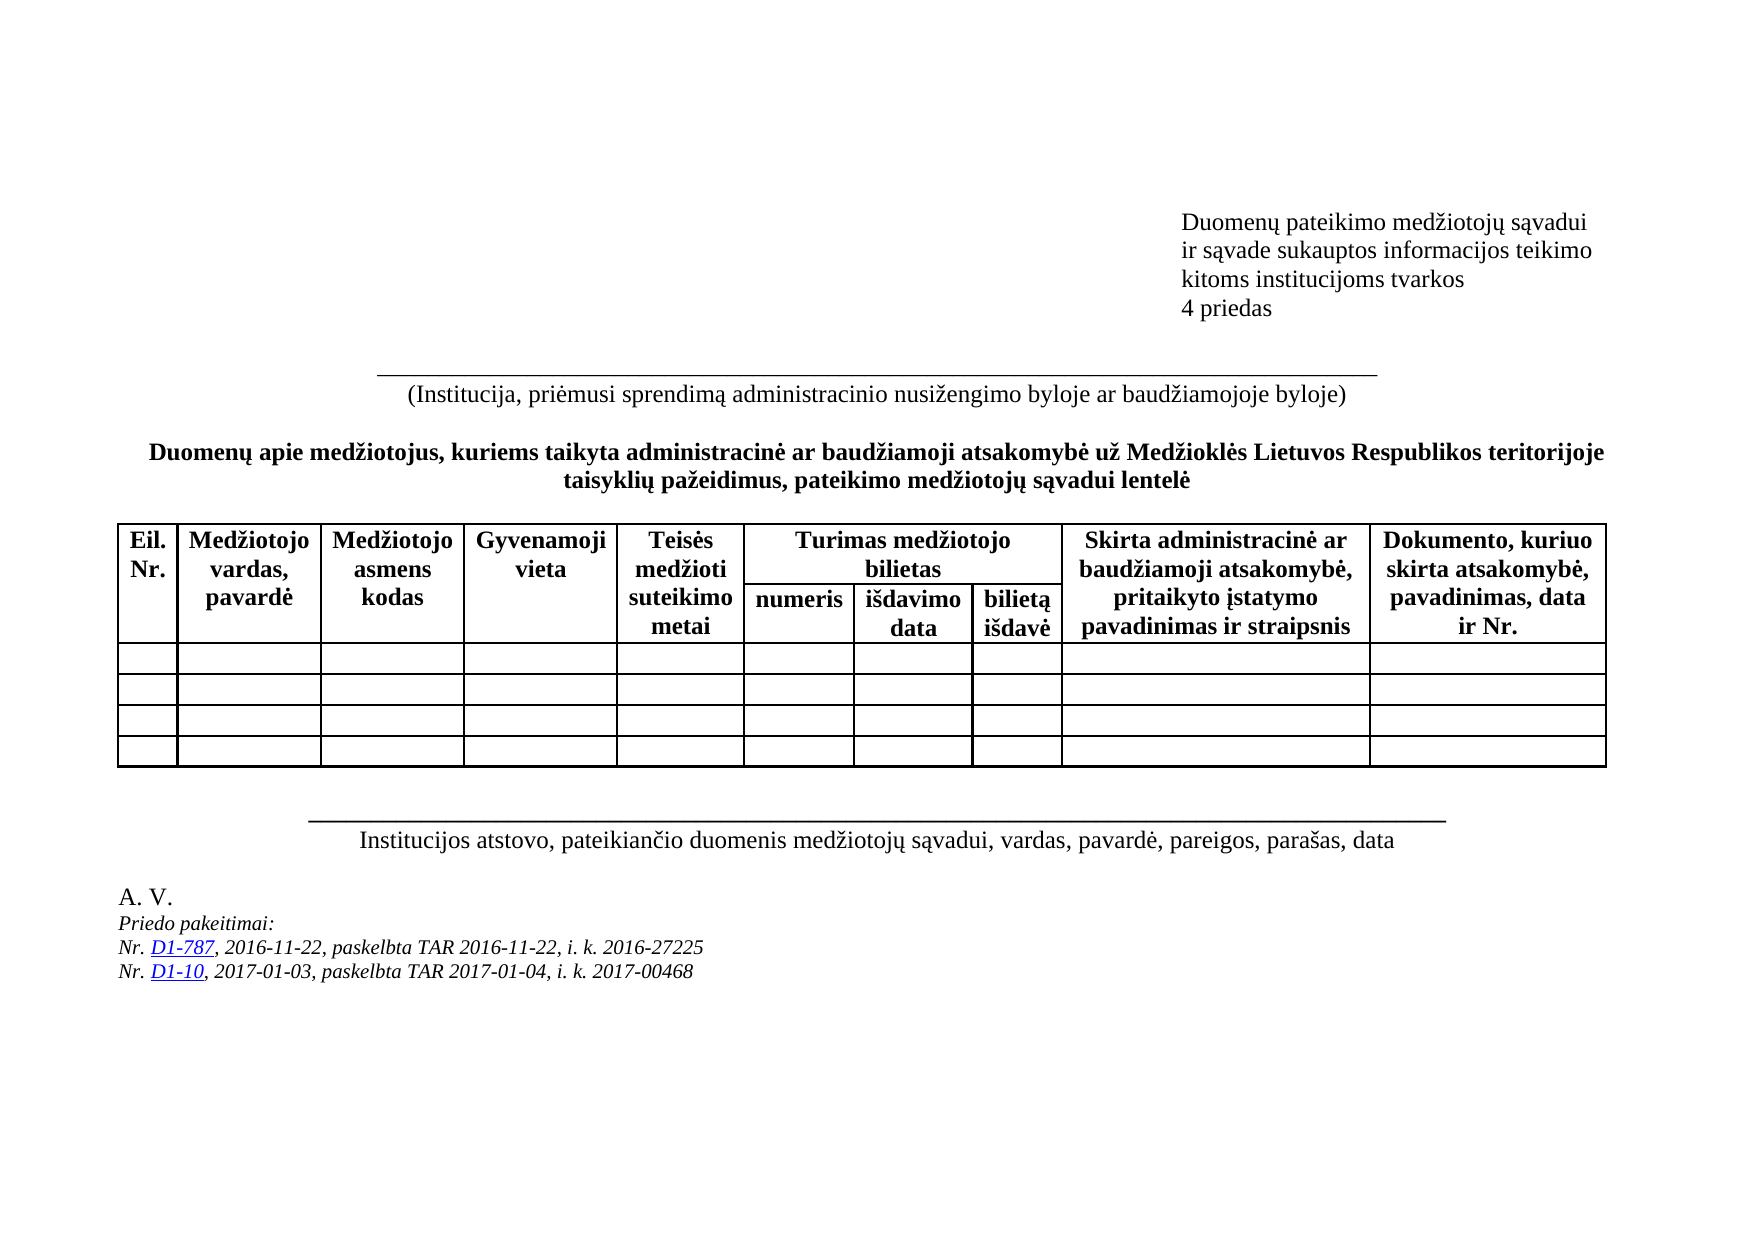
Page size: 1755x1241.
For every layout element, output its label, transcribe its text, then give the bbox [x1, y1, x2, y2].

table_cell [1371, 644, 1605, 673]
table_cell [179, 644, 320, 673]
table_cell [119, 675, 176, 704]
table_cell [1371, 737, 1605, 765]
table_cell [322, 644, 463, 673]
text Duomenų pateikimo medžiotojų sąvadui [1181, 207, 1636, 235]
text Institucijos atstovo, pateikiančio duomenis medžiotojų sąvadui, vardas, pavardė, pareigos, parašas, data [118, 825, 1636, 854]
table_cell [618, 706, 743, 734]
table_cell [179, 675, 320, 704]
text A. V. [118, 882, 1636, 911]
table_cell [855, 644, 971, 673]
text 4 priedas [1181, 293, 1636, 322]
text ir sąvade sukauptos informacijos teikimo [1181, 235, 1636, 264]
table_cell išdavimo data [855, 585, 971, 642]
table_cell [618, 644, 743, 673]
table_cell [974, 644, 1061, 673]
table_header Dokumento, kuriuo skirta atsakomybė, pavadinimas, data ir Nr. [1371, 525, 1605, 642]
text (Institucija, priėmusi sprendimą administracinio nusižengimo byloje ar baudžiamojoje byloje) [118, 379, 1636, 408]
table_header Skirta administracinė ar baudžiamoji atsakomybė, pritaikyto įstatymo pavadinimas ir straipsnis [1063, 525, 1369, 642]
table_header Eil. Nr. [119, 525, 176, 642]
table_cell [322, 675, 463, 704]
text Priedo pakeitimai: [118, 911, 1636, 935]
table_cell [745, 737, 853, 765]
table_cell [1371, 675, 1605, 704]
table_cell [974, 706, 1061, 734]
text ___________________________________________________________________________________________ [118, 796, 1636, 825]
table_cell numeris [745, 585, 853, 642]
table_cell [119, 706, 176, 734]
text Nr. D1-10, 2017-01-03, paskelbta TAR 2017-01-04, i. k. 2017-00468 [118, 959, 1636, 983]
table_cell bilietą išdavė [974, 585, 1061, 642]
table_cell [465, 706, 616, 734]
table_cell [322, 737, 463, 765]
table_cell [855, 737, 971, 765]
table_cell [618, 737, 743, 765]
table_cell [322, 706, 463, 734]
table_cell [1063, 644, 1369, 673]
table_cell [745, 675, 853, 704]
table_cell [1063, 706, 1369, 734]
table_cell [119, 644, 176, 673]
table_cell [465, 675, 616, 704]
table_header Turimas medžiotojo bilietas [745, 525, 1061, 582]
table_cell [1063, 675, 1369, 704]
table_cell [1371, 706, 1605, 734]
table_cell [745, 706, 853, 734]
table_cell [465, 737, 616, 765]
table_cell [119, 737, 176, 765]
table_cell [1063, 737, 1369, 765]
text Nr. D1-787, 2016-11-22, paskelbta TAR 2016-11-22, i. k. 2016-27225 [118, 935, 1636, 959]
table_cell [618, 675, 743, 704]
text Duomenų apie medžiotojus, kuriems taikyta administracinė ar baudžiamoji atsakomybė už Medžioklės Lietuvos Respublikos teritorijoje taisyklių pažeidimus, pateikimo medžiotojų sąvadui lentelė [118, 437, 1636, 494]
text ________________________________________________________________________________ [118, 350, 1636, 379]
table_header Teisės medžioti suteikimo metai [618, 525, 743, 642]
table_cell [179, 737, 320, 765]
table_cell [855, 675, 971, 704]
table_cell [179, 706, 320, 734]
table_cell [974, 737, 1061, 765]
table_header Gyvenamoji vieta [465, 525, 616, 642]
table_header Medžiotojo asmens kodas [322, 525, 463, 642]
table_cell [465, 644, 616, 673]
table_cell [745, 644, 853, 673]
table_cell [855, 706, 971, 734]
table_cell [974, 675, 1061, 704]
table_header Medžiotojo vardas, pavardė [179, 525, 320, 642]
text kitoms institucijoms tvarkos [1181, 264, 1636, 293]
